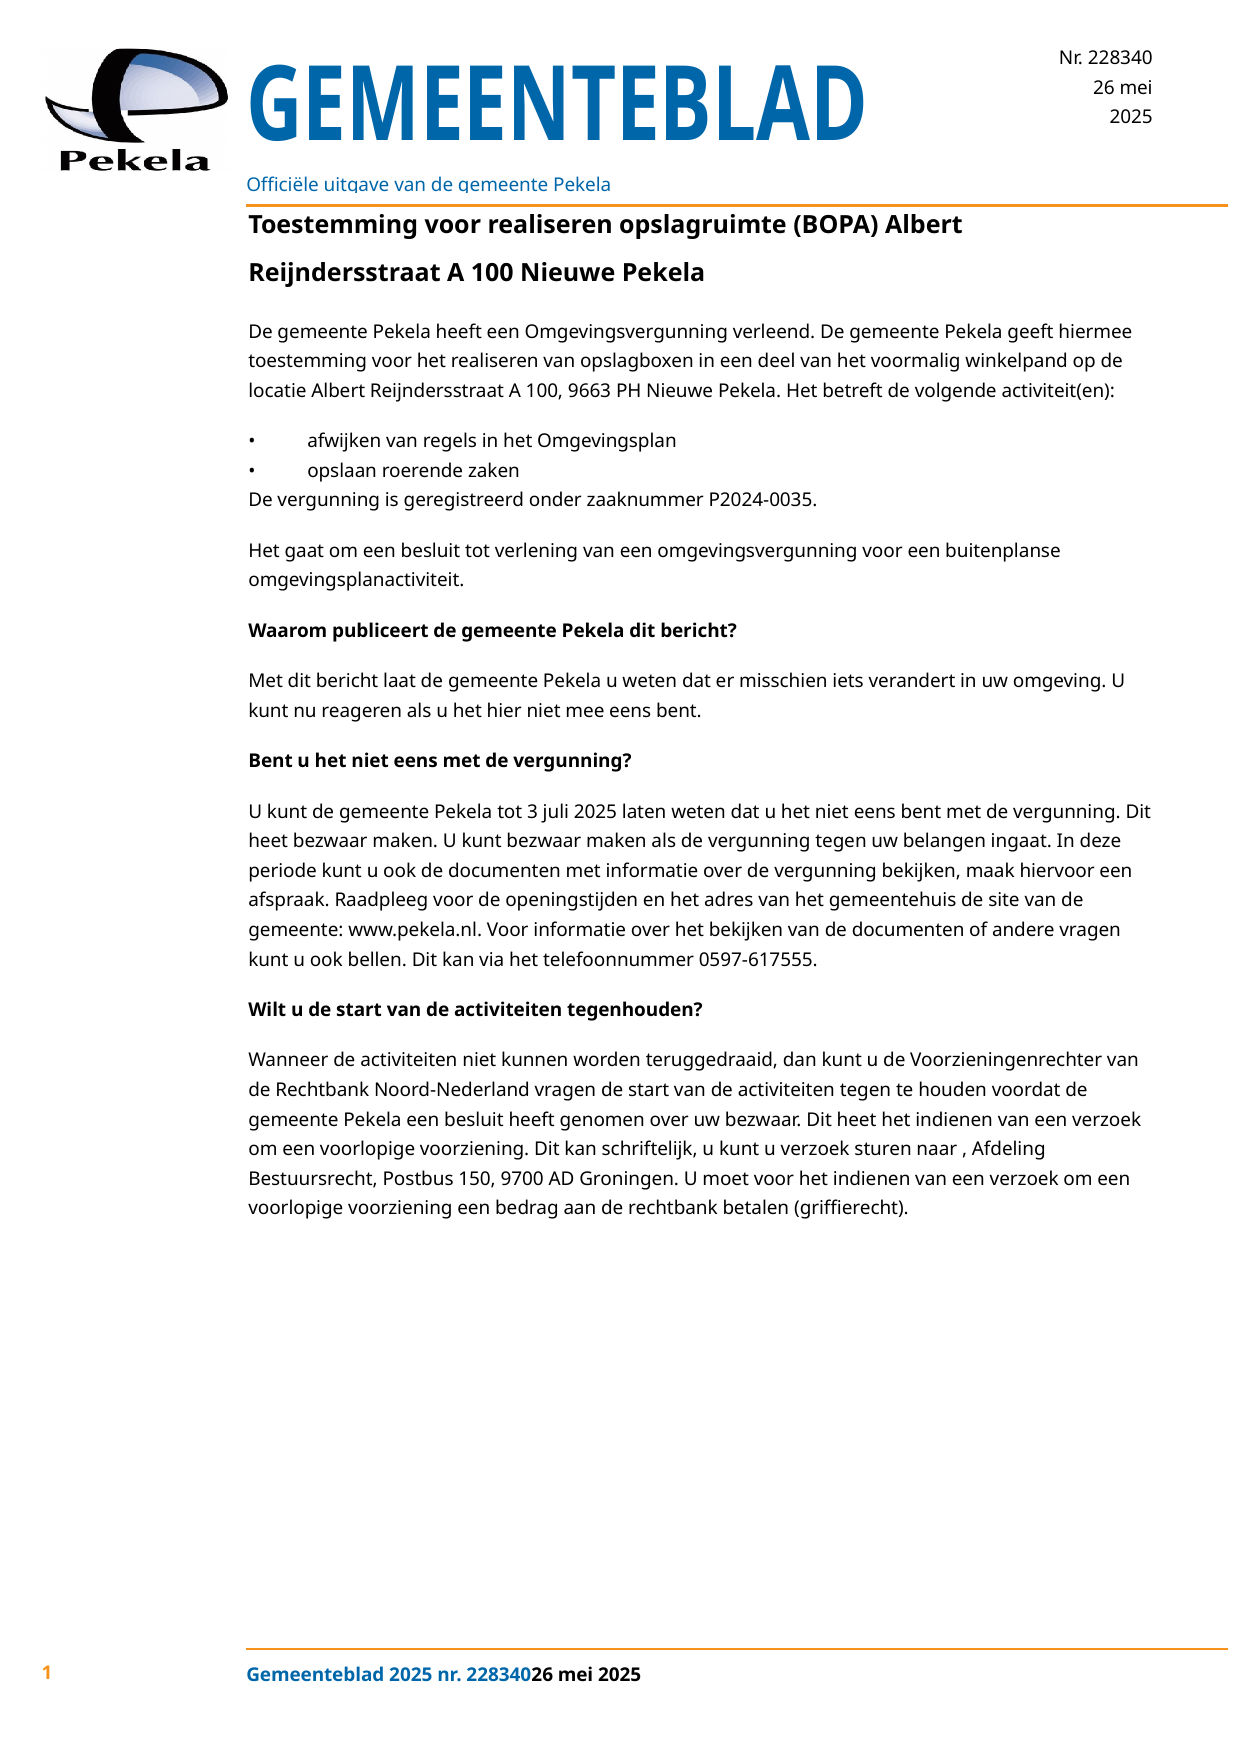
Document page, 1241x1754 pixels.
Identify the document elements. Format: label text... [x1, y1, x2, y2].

text Met dit bericht laat de gemeente Pekela u weten dat er misschien iets verandert in uw omgeving. U kunt nu reageren als u het hier niet mee eens bent. [248, 667, 1152, 723]
list afwijken van regels in het Omgevingsplan [248, 427, 1152, 453]
picture [41, 47, 231, 172]
text De vergunning is geregistreerd onder zaaknummer P2024-0035. [248, 487, 1152, 512]
list opslaan roerende zaken [248, 457, 1152, 483]
text De gemeente Pekela heeft een Omgevingsvergunning verleend. De gemeente Pekela geeft hiermee toestemming voor het realiseren van opslagboxen in een deel van het voormalig winkelpand op de locatie Albert Reijndersstraat A 100, 9663 PH Nieuwe Pekela. Het betreft de volgende activiteit(en): [248, 318, 1152, 403]
text Toestemming voor realiseren opslagruimte (BOPA) Albert Reijndersstraat A 100 Nieuwe Pekela [248, 207, 1152, 288]
text Het gaat om een besluit tot verlening van een omgevingsvergunning voor een buitenplanse omgevingsplanactiviteit. [248, 537, 1152, 592]
text Wanneer de activiteiten niet kunnen worden teruggedraaid, dan kunt u de Voorzieningenrechter van de Rechtbank Noord-Nederland vragen de start van de activiteiten tegen te houden voordat de gemeente Pekela een besluit heeft genomen over uw bezwaar. Dit heet het indienen van een verzoek om een voorlopige voorziening. Dit kan schriftelijk, u kunt u verzoek sturen naar , Afdeling Bestuursrecht, Postbus 150, 9700 AD Groningen. U moet voor het indienen van een verzoek om een voorlopige voorziening een bedrag aan de rechtbank betalen (griffierecht). [248, 1047, 1152, 1220]
text Wilt u de start van de activiteiten tegenhouden? [248, 996, 1152, 1022]
text U kunt de gemeente Pekela tot 3 juli 2025 laten weten dat u het niet eens bent met de vergunning. Dit heet bezwaar maken. U kunt bezwaar maken als de vergunning tegen uw belangen ingaat. In deze periode kunt u ook de documenten met informatie over de vergunning bekijken, maak hiervoor een afspraak. Raadpleeg voor de openingstijden en het adres van het gemeentehuis de site van de gemeente: www.pekela.nl. Voor informatie over het bekijken van de documenten of andere vragen kunt u ook bellen. Dit kan via het telefoonnummer 0597-617555. [248, 798, 1152, 972]
text Bent u het niet eens met de vergunning? [248, 747, 1152, 773]
text Waarom publiceert de gemeente Pekela dit bericht? [248, 617, 1152, 643]
